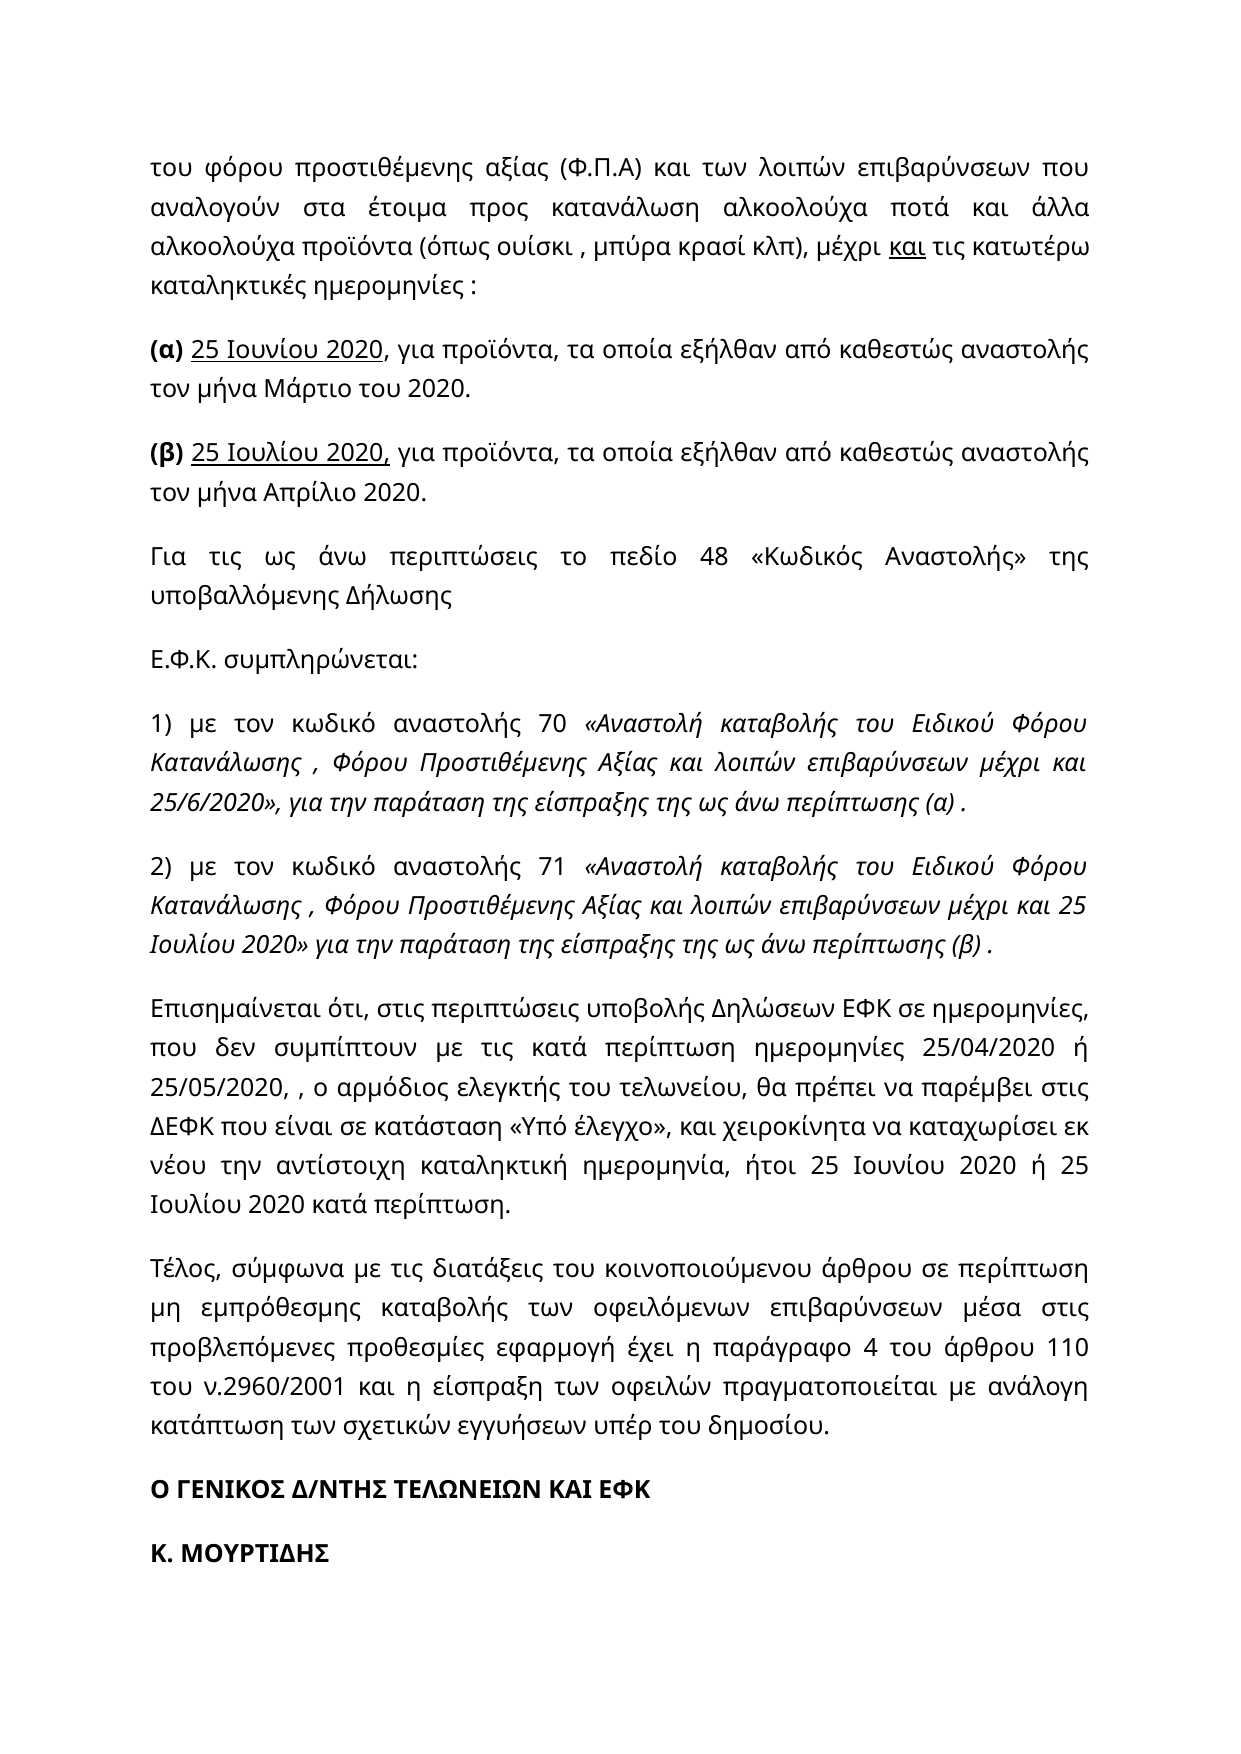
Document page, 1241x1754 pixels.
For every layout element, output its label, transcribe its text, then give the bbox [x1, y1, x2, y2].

text Κ. ΜΟΥΡΤΙΔΗΣ [150, 1536, 1090, 1570]
text Επισημαίνεται ότι, στις περιπτώσεις υποβολής Δηλώσεων ΕΦΚ σε ημερομηνίες, που δεν συμπίπτουν με τις κατά περίπτωση ημερομηνίες 25/04/2020 ή 25/05/2020, , ο αρμόδιος ελεγκτής του τελωνείου, θα πρέπει να παρέμβει στις ΔΕΦΚ που είναι σε κατάσταση «Υπό έλεγχο», και χειροκίνητα να καταχωρίσει εκ νέου την αντίστοιχη καταληκτική ημερομηνία, ήτοι 25 Ιουνίου 2020 ή 25 Ιουλίου 2020 κατά περίπτωση. [150, 991, 1090, 1221]
text Τέλος, σύμφωνα με τις διατάξεις του κοινοποιούμενου άρθρου σε περίπτωση μη εμπρόθεσμης καταβολής των οφειλόμενων επιβαρύνσεων μέσα στις προβλεπόμενες προθεσμίες εφαρμογή έχει η παράγραφο 4 του άρθρου 110 του ν.2960/2001 και η είσπραξη των οφειλών πραγματοποιείται με ανάλογη κατάπτωση των σχετικών εγγυήσεων υπέρ του δημοσίου. [150, 1251, 1090, 1442]
text Ο ΓΕΝΙΚΟΣ Δ/ΝΤΗΣ ΤΕΛΩΝΕΙΩΝ ΚΑΙ ΕΦΚ [150, 1472, 1090, 1506]
text Ε.Φ.Κ. συμπληρώνεται: [150, 642, 1090, 676]
text (α) 25 Ιουνίου 2020, για προϊόντα, τα οποία εξήλθαν από καθεστώς αναστολής τον μήνα Μάρτιο του 2020. [150, 332, 1090, 405]
text του φόρου προστιθέμενης αξίας (Φ.Π.Α) και των λοιπών επιβαρύνσεων που αναλογούν στα έτοιμα προς κατανάλωση αλκοολούχα ποτά και άλλα αλκοολούχα προϊόντα (όπως ουίσκι , μπύρα κρασί κλπ), μέχρι και τις κατωτέρω καταληκτικές ημερομηνίες : [150, 150, 1090, 302]
text (β) 25 Ιουλίου 2020, για προϊόντα, τα οποία εξήλθαν από καθεστώς αναστολής τον μήνα Απρίλιο 2020. [150, 435, 1090, 508]
text 1) με τον κωδικό αναστολής 70 «Αναστολή καταβολής του Ειδικού Φόρου Κατανάλωσης , Φόρου Προστιθέμενης Αξίας και λοιπών επιβαρύνσεων μέχρι και 25/6/2020», για την παράταση της είσπραξης της ως άνω περίπτωσης (α) . [150, 706, 1090, 818]
text Για τις ως άνω περιπτώσεις το πεδίο 48 «Κωδικός Αναστολής» της υποβαλλόμενης Δήλωσης [150, 538, 1090, 612]
text 2) με τον κωδικό αναστολής 71 «Αναστολή καταβολής του Ειδικού Φόρου Κατανάλωσης , Φόρου Προστιθέμενης Αξίας και λοιπών επιβαρύνσεων μέχρι και 25 Ιουλίου 2020» για την παράταση της είσπραξης της ως άνω περίπτωσης (β) . [150, 848, 1090, 961]
